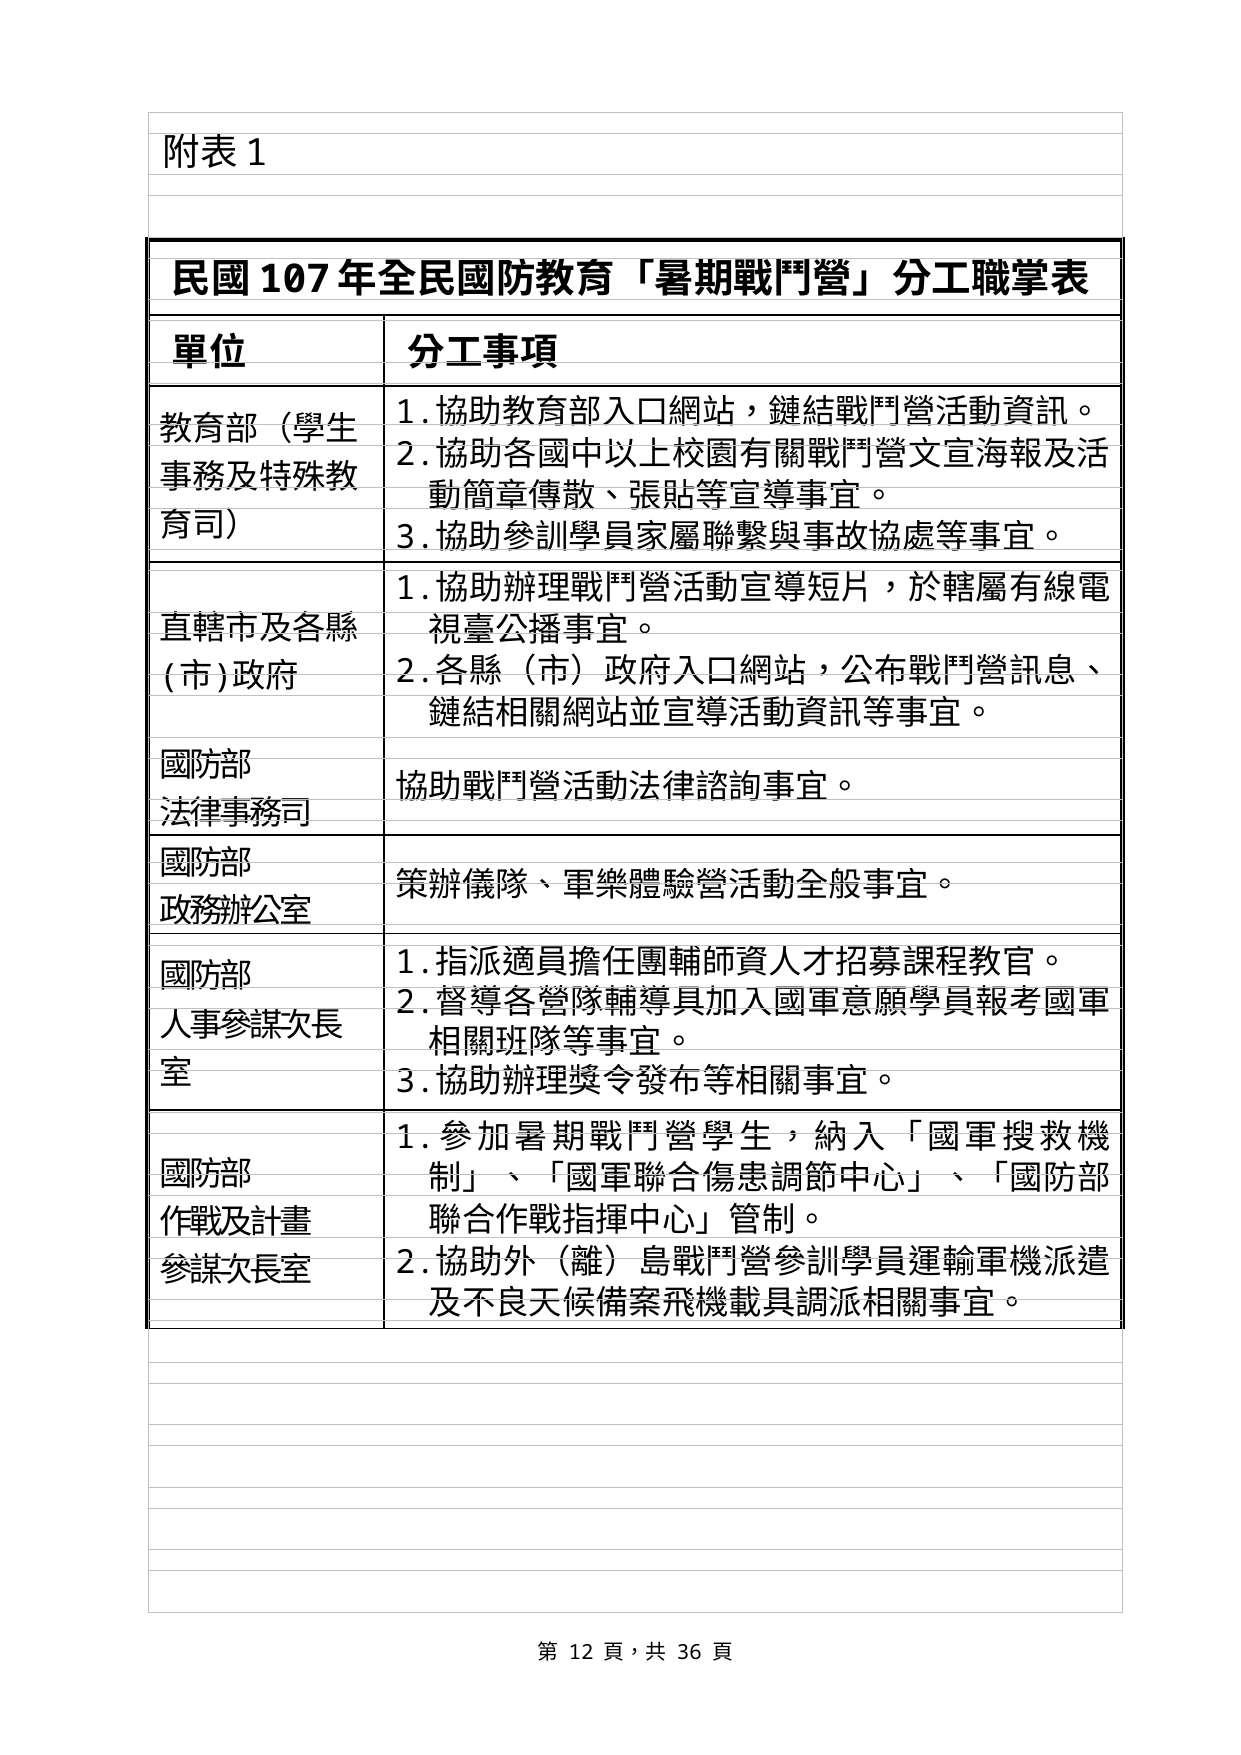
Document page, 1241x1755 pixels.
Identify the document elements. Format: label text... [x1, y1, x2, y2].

table_header 民國107年全民國防教育「暑期戰鬥營」分工職掌表 [150, 259, 1120, 299]
table_cell 國防部 人事參謀次長室 [150, 988, 383, 1008]
table_cell 直轄市及各縣(市)政府 [150, 675, 383, 695]
table_cell 國防部 政務辦公室 [150, 863, 383, 883]
table_cell 國防部 作戰及計畫 參謀次長室 [150, 1175, 383, 1195]
table_cell 國防部 法律事務司 [150, 821, 383, 834]
table_cell 國防部 法律事務司 [237, 800, 260, 820]
table_cell 國防部 作戰及計畫 參謀次長室 [150, 1259, 383, 1299]
table_cell 策辦儀隊、軍樂體驗營活動全般事宜。 [385, 863, 1120, 883]
table_cell 國防部 法律事務司 [164, 759, 187, 775]
table_cell 教育部（學生事務及特殊教育司） [150, 446, 383, 487]
table_cell 單位 [150, 363, 383, 383]
table_cell 國防部 作戰及計畫 參謀次長室 [259, 1259, 307, 1281]
table_cell 1.協助辦理戰鬥營活動宣導短片，於轄屬有線電視臺公播事宜。 2.各縣（市）政府入口網站，公布戰鬥營訊息、鏈結相關網站並宣導活動資訊等事宜。 [385, 571, 1120, 612]
table_cell 1.協助辦理戰鬥營活動宣導短片，於轄屬有線電視臺公播事宜。 2.各縣（市）政府入口網站，公布戰鬥營訊息、鏈結相關網站並宣導活動資訊等事宜。 [385, 696, 1120, 736]
text [162, 113, 1122, 133]
table_cell 國防部 作戰及計畫 參謀次長室 [150, 1113, 383, 1133]
table_cell [385, 821, 1120, 834]
table_cell 國防部 作戰及計畫 參謀次長室 [150, 1321, 383, 1327]
text 附表1 [162, 134, 1122, 174]
table_cell 教育部（學生事務及特殊教育司） [150, 387, 383, 424]
table_cell 1.指派適員擔任團輔師資人才招募課程教官。 2.督導各營隊輔導具加入國軍意願學員報考國軍相關班隊等事宜。 3.協助辦理獎令發布等相關事宜。 [899, 988, 983, 1008]
table_cell 1.參加暑期戰鬥營學生，納入「國軍搜救機制」、「國軍聯合傷患調節中心」、「國防部聯合作戰指揮中心」管制。 2.協助外（離）島戰鬥營參訓學員運輸軍機派遣及不良天候備案飛機載具調派相關事宜。 [385, 1300, 1120, 1320]
table_cell 直轄市及各縣(市)政府 [150, 571, 383, 612]
table_cell 直轄市及各縣(市)政府 [201, 613, 241, 633]
table_cell 國防部 人事參謀次長室 [150, 1071, 383, 1109]
table_cell 1.指派適員擔任團輔師資人才招募課程教官。 2.督導各營隊輔導具加入國軍意願學員報考國軍相關班隊等事宜。 3.協助辦理獎令發布等相關事宜。 [385, 946, 1120, 987]
table_cell 國防部 政務辦公室 [164, 850, 183, 862]
table_cell 國防部 法律事務司 [150, 800, 179, 820]
table_cell 分工事項 [385, 363, 1120, 383]
table_cell 1.參加暑期戰鬥營學生，納入「國軍搜救機制」、「國軍聯合傷患調節中心」、「國防部聯合作戰指揮中心」管制。 2.協助外（離）島戰鬥營參訓學員運輸軍機派遣及不良天候備案飛機載具調派相關事宜。 [385, 1113, 1120, 1133]
table_cell 1.指派適員擔任團輔師資人才招募課程教官。 2.督導各營隊輔導具加入國軍意願學員報考國軍相關班隊等事宜。 3.協助辦理獎令發布等相關事宜。 [385, 934, 1120, 945]
table_cell 1.協助辦理戰鬥營活動宣導短片，於轄屬有線電視臺公播事宜。 2.各縣（市）政府入口網站，公布戰鬥營訊息、鏈結相關網站並宣導活動資訊等事宜。 [385, 563, 1120, 570]
table_cell 直轄市及各縣(市)政府 [150, 634, 383, 674]
table_cell 1.參加暑期戰鬥營學生，納入「國軍搜救機制」、「國軍聯合傷患調節中心」、「國防部聯合作戰指揮中心」管制。 2.協助外（離）島戰鬥營參訓學員運輸軍機派遣及不良天候備案飛機載具調派相關事宜。 [385, 1259, 1120, 1299]
table_cell 1.協助教育部入口網站，鏈結戰鬥營活動資訊。 2.協助各國中以上校園有關戰鬥營文宣海報及活動簡章傳散、張貼等宣導事宜。 3.協助參訓學員家屬聯繫與事故協處等事宜。 [686, 488, 784, 508]
table_cell [385, 800, 1120, 820]
table_cell 直轄市及各縣(市)政府 [150, 613, 174, 633]
table_cell 國防部 人事參謀次長室 [207, 1009, 230, 1027]
table_cell 國防部 法律事務司 [211, 800, 234, 820]
table_cell 1.協助辦理戰鬥營活動宣導短片，於轄屬有線電視臺公播事宜。 2.各縣（市）政府入口網站，公布戰鬥營訊息、鏈結相關網站並宣導活動資訊等事宜。 [385, 634, 1120, 674]
table_cell 國防部 人事參謀次長室 [150, 934, 383, 945]
table_cell 策辦儀隊、軍樂體驗營活動全般事宜。 [385, 925, 1120, 932]
table_cell 1.協助教育部入口網站，鏈結戰鬥營活動資訊。 2.協助各國中以上校園有關戰鬥營文宣海報及活動簡章傳散、張貼等宣導事宜。 3.協助參訓學員家屬聯繫與事故協處等事宜。 [813, 488, 1120, 508]
table_cell 1.參加暑期戰鬥營學生，納入「國軍搜救機制」、「國軍聯合傷患調節中心」、「國防部聯合作戰指揮中心」管制。 2.協助外（離）島戰鬥營參訓學員運輸軍機派遣及不良天候備案飛機載具調派相關事宜。 [385, 1196, 1120, 1237]
table_cell 國防部 政務辦公室 [198, 907, 224, 924]
table_cell 1.協助辦理戰鬥營活動宣導短片，於轄屬有線電視臺公播事宜。 2.各縣（市）政府入口網站，公布戰鬥營訊息、鏈結相關網站並宣導活動資訊等事宜。 [436, 613, 534, 633]
table_cell 1.協助教育部入口網站，鏈結戰鬥營活動資訊。 2.協助各國中以上校園有關戰鬥營文宣海報及活動簡章傳散、張貼等宣導事宜。 3.協助參訓學員家屬聯繫與事故協處等事宜。 [385, 446, 1120, 487]
table_cell 1.參加暑期戰鬥營學生，納入「國軍搜救機制」、「國軍聯合傷患調節中心」、「國防部聯合作戰指揮中心」管制。 2.協助外（離）島戰鬥營參訓學員運輸軍機派遣及不良天候備案飛機載具調派相關事宜。 [385, 1238, 1120, 1258]
table_cell 直轄市及各縣(市)政府 [150, 563, 383, 570]
table_header [150, 300, 1120, 314]
table_cell 國防部 法律事務司 [150, 759, 383, 799]
table_cell 1.協助教育部入口網站，鏈結戰鬥營活動資訊。 2.協助各國中以上校園有關戰鬥營文宣海報及活動簡章傳散、張貼等宣導事宜。 3.協助參訓學員家屬聯繫與事故協處等事宜。 [385, 425, 1120, 445]
table_cell 分工事項 [523, 338, 543, 362]
table_cell 1.指派適員擔任團輔師資人才招募課程教官。 2.督導各營隊輔導具加入國軍意願學員報考國軍相關班隊等事宜。 3.協助辦理獎令發布等相關事宜。 [385, 1071, 1120, 1109]
table_cell 國防部 法律事務司 [197, 805, 209, 820]
table_cell [385, 738, 1120, 758]
table_cell 教育部（學生事務及特殊教育司） [150, 550, 383, 561]
table_cell 1.協助教育部入口網站，鏈結戰鬥營活動資訊。 2.協助各國中以上校園有關戰鬥營文宣海報及活動簡章傳散、張貼等宣導事宜。 3.協助參訓學員家屬聯繫與事故協處等事宜。 [385, 387, 1120, 424]
table_cell 國防部 人事參謀次長室 [150, 1050, 383, 1070]
table_cell 直轄市及各縣(市)政府 [150, 696, 383, 736]
table_cell 教育部（學生事務及特殊教育司） [150, 425, 383, 445]
table_cell 1.參加暑期戰鬥營學生，納入「國軍搜救機制」、「國軍聯合傷患調節中心」、「國防部聯合作戰指揮中心」管制。 2.協助外（離）島戰鬥營參訓學員運輸軍機派遣及不良天候備案飛機載具調派相關事宜。 [385, 1175, 1120, 1195]
table_cell 國防部 作戰及計畫 參謀次長室 [150, 1196, 383, 1237]
table_cell 策辦儀隊、軍樂體驗營活動全般事宜。 [385, 836, 1120, 862]
table_cell 國防部 作戰及計畫 參謀次長室 [150, 1300, 383, 1320]
table_header [150, 242, 1120, 258]
table_cell 國防部 法律事務司 [181, 800, 209, 812]
table_cell 單位 [150, 316, 383, 320]
table_cell 1.指派適員擔任團輔師資人才招募課程教官。 2.督導各營隊輔導具加入國軍意願學員報考國軍相關班隊等事宜。 3.協助辦理獎令發布等相關事宜。 [385, 988, 573, 1008]
table_cell 1.協助辦理戰鬥營活動宣導短片，於轄屬有線電視臺公播事宜。 2.各縣（市）政府入口網站，公布戰鬥營訊息、鏈結相關網站並宣導活動資訊等事宜。 [580, 613, 1120, 633]
table_cell 協助戰鬥營活動法律諮詢事宜。 [385, 759, 1120, 799]
table_cell 直轄市及各縣(市)政府 [280, 613, 333, 633]
table_cell 國防部 政務辦公室 [164, 863, 187, 873]
table_cell 分工事項 [385, 321, 1120, 362]
table_cell 國防部 法律事務司 [150, 738, 383, 758]
table_cell 教育部（學生事務及特殊教育司） [150, 488, 383, 508]
table_cell 國防部 法律事務司 [309, 800, 383, 820]
table_cell 1.指派適員擔任團輔師資人才招募課程教官。 2.督導各營隊輔導具加入國軍意願學員報考國軍相關班隊等事宜。 3.協助辦理獎令發布等相關事宜。 [385, 1050, 1120, 1070]
table_cell 直轄市及各縣(市)政府 [176, 613, 199, 633]
table_cell 國防部 作戰及計畫 參謀次長室 [150, 1134, 383, 1174]
table_cell 單位 [150, 321, 383, 362]
table_cell 1.協助教育部入口網站，鏈結戰鬥營活動資訊。 2.協助各國中以上校園有關戰鬥營文宣海報及活動簡章傳散、張貼等宣導事宜。 3.協助參訓學員家屬聯繫與事故協處等事宜。 [385, 509, 1120, 549]
table_cell 國防部 政務辦公室 [150, 836, 383, 862]
table_cell 國防部 作戰及計畫 參謀次長室 [150, 1238, 383, 1258]
table_cell 1.協助辦理戰鬥營活動宣導短片，於轄屬有線電視臺公播事宜。 2.各縣（市）政府入口網站，公布戰鬥營訊息、鏈結相關網站並宣導活動資訊等事宜。 [385, 675, 1120, 695]
table_cell 策辦儀隊、軍樂體驗營活動全般事宜。 [385, 884, 1120, 924]
table_cell 分工事項 [422, 351, 433, 362]
table_cell 直轄市及各縣(市)政府 [335, 613, 383, 633]
table_cell 國防部 人事參謀次長室 [164, 963, 187, 986]
table_cell 1.參加暑期戰鬥營學生，納入「國軍搜救機制」、「國軍聯合傷患調節中心」、「國防部聯合作戰指揮中心」管制。 2.協助外（離）島戰鬥營參訓學員運輸軍機派遣及不良天候備案飛機載具調派相關事宜。 [385, 1321, 1120, 1327]
table_cell 1.協助教育部入口網站，鏈結戰鬥營活動資訊。 2.協助各國中以上校園有關戰鬥營文宣海報及活動簡章傳散、張貼等宣導事宜。 3.協助參訓學員家屬聯繫與事故協處等事宜。 [385, 550, 1120, 561]
table_cell 國防部 人事參謀次長室 [150, 1009, 383, 1049]
table_cell 直轄市及各縣(市)政府 [243, 613, 268, 633]
table_cell 國防部 政務辦公室 [150, 925, 383, 932]
table_cell 教育部（學生事務及特殊教育司） [150, 509, 383, 549]
table_cell 分工事項 [385, 316, 1120, 320]
table_cell 1.參加暑期戰鬥營學生，納入「國軍搜救機制」、「國軍聯合傷患調節中心」、「國防部聯合作戰指揮中心」管制。 2.協助外（離）島戰鬥營參訓學員運輸軍機派遣及不良天候備案飛機載具調派相關事宜。 [385, 1134, 1120, 1174]
table_cell 1.指派適員擔任團輔師資人才招募課程教官。 2.督導各營隊輔導具加入國軍意願學員報考國軍相關班隊等事宜。 3.協助辦理獎令發布等相關事宜。 [385, 1009, 1120, 1049]
table_cell 國防部 法律事務司 [259, 800, 306, 820]
table_cell 國防部 政務辦公室 [150, 884, 383, 924]
table_cell 國防部 人事參謀次長室 [150, 946, 383, 987]
